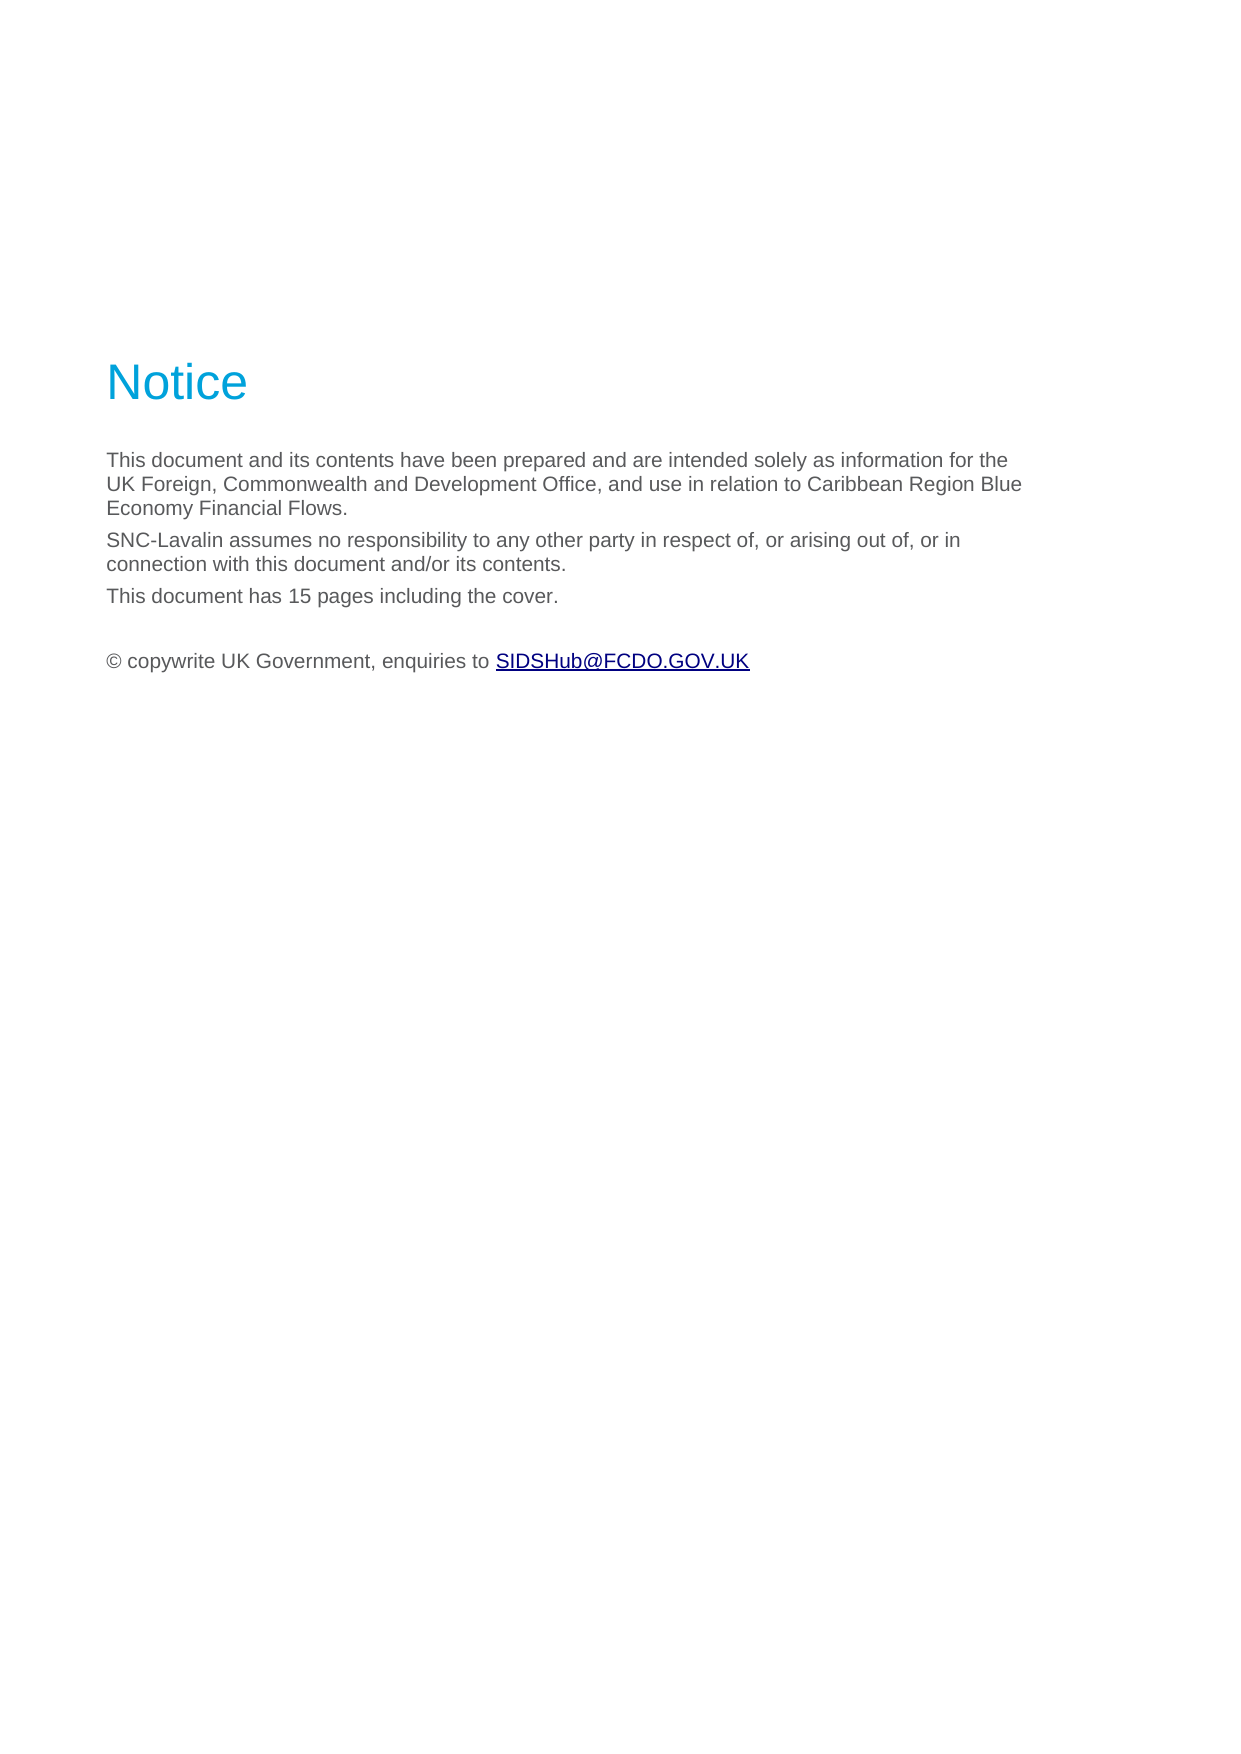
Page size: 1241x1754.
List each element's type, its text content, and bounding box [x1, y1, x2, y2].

text This document has 13 pages including the cover. [106, 584, 1034, 608]
text This document and its contents have been prepared and are intended solely as information for the UK Foreign, Commonwealth and Development Office, and use in relation to Caribbean Region Blue Economy Financial Flows. [106, 447, 1034, 519]
text © copywrite UK Government, enquiries to SIDSHub@FCDO.GOV.UK [106, 648, 1034, 672]
text Notice [106, 352, 1034, 410]
text SNC-Lavalin assumes no responsibility to any other party in respect of, or arising out of, or in connection with this document and/or its contents. [106, 528, 1034, 576]
